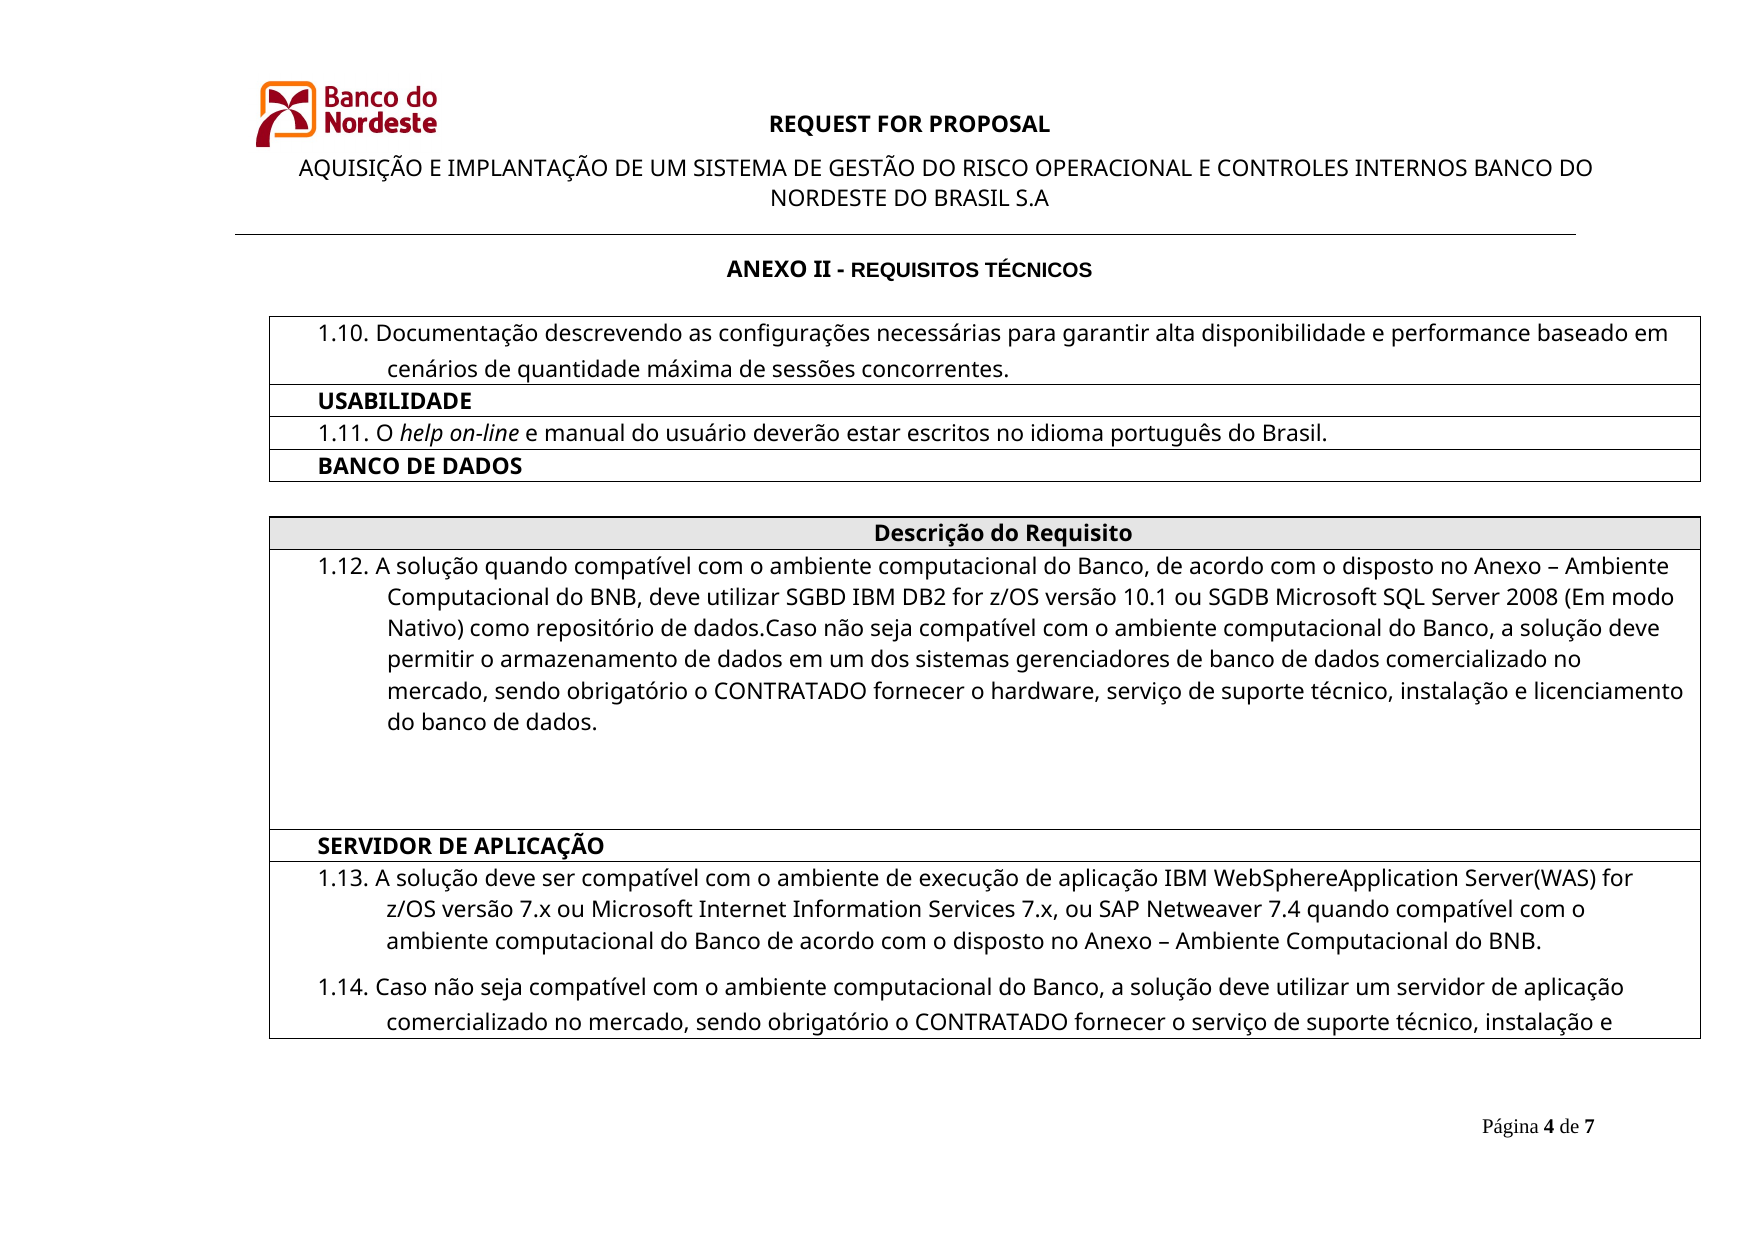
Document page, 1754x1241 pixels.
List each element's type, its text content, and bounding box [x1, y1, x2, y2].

table_cell 1.10. Documentação descrevendo as configurações necessárias para garantir alta disponibilidade e performance baseado em cenários de quantidade máxima de sessões concorrentes. [270, 317, 1700, 384]
table_cell 1.12. A solução quando compatível com o ambiente computacional do Banco, de acordo com o disposto no Anexo – Ambiente Computacional do BNB, deve utilizar SGBD IBM DB2 for z/OS versão 10.1 ou SGDB Microsoft SQL Server 2008 (Em modo Nativo) como repositório de dados.Caso não seja compatível com o ambiente computacional do Banco, a solução deve permitir o armazenamento de dados em um dos sistemas gerenciadores de banco de dados comercializado no mercado, sendo obrigatório o CONTRATADO fornecer o hardware, serviço de suporte técnico, instalação e licenciamento do banco de dados. [270, 550, 1700, 829]
table_cell 1.11. O help on-line e manual do usuário deverão estar escritos no idioma português do Brasil. [270, 417, 1700, 448]
table_cell SERVIDOR DE APLICAÇÃO [270, 830, 1700, 861]
table_cell USABILIDADE [270, 385, 1700, 416]
picture [248, 73, 442, 153]
table_header Descrição do Requisito [270, 518, 1700, 549]
table_cell 1.13. A solução deve ser compatível com o ambiente de execução de aplicação IBM WebSphereApplication Server(WAS) for z/OS versão 7.x ou Microsoft Internet Information Services 7.x, ou SAP Netweaver 7.4 quando compatível com o ambiente computacional do Banco de acordo com o disposto no Anexo – Ambiente Computacional do BNB. 1.14. Caso não seja compatível com o ambiente computacional do Banco, a solução deve utilizar um servidor de aplicação comercializado no mercado, sendo obrigatório o CONTRATADO fornecer o serviço de suporte técnico, instalação e [270, 862, 1700, 1038]
table_cell BANCO DE DADOS [270, 450, 1700, 481]
